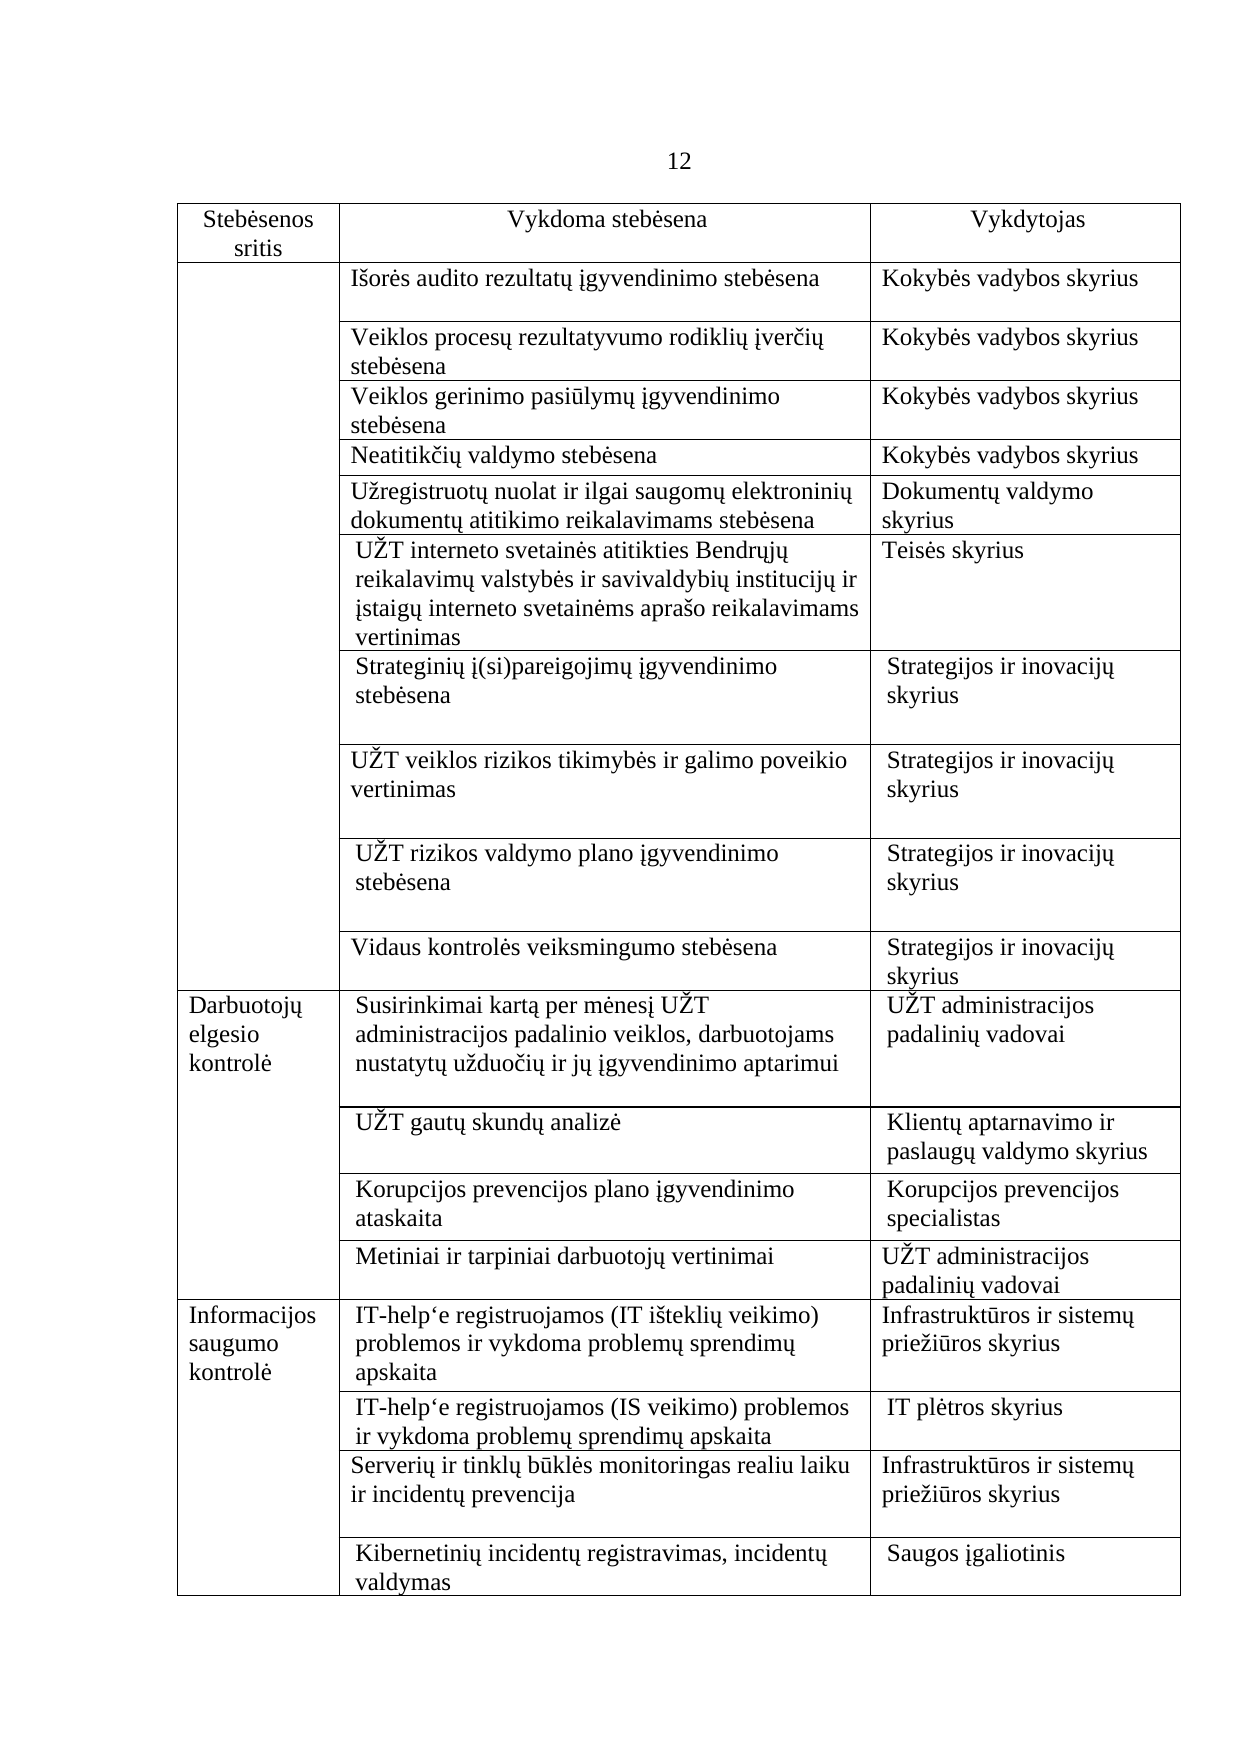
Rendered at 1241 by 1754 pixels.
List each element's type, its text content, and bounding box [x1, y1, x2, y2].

table_cell UŽT interneto svetainės atitikties Bendrųjų reikalavimų valstybės ir savivaldybių institucijų ir įstaigų interneto svetainėms aprašo reikalavimams vertinimas [340, 535, 870, 650]
table_cell Kokybės vadybos skyrius [871, 263, 1180, 321]
table_cell Užregistruotų nuolat ir ilgai saugomų elektroninių dokumentų atitikimo reikalavimams stebėsena [340, 476, 870, 534]
table_cell Dokumentų valdymo skyrius [871, 476, 1180, 534]
table_cell Kibernetinių incidentų registravimas, incidentų valdymas [340, 1538, 870, 1595]
table_cell Strategijos ir inovacijų skyrius [871, 839, 1180, 931]
table_cell UŽT rizikos valdymo plano įgyvendinimo stebėsena [340, 839, 870, 931]
table_cell UŽT gautų skundų analizė [340, 1108, 870, 1173]
table_cell Saugos įgaliotinis [871, 1538, 1180, 1595]
table_cell UŽT administracijos padalinių vadovai [871, 991, 1180, 1106]
table_cell IT plėtros skyrius [871, 1392, 1180, 1449]
table_cell UŽT veiklos rizikos tikimybės ir galimo poveikio vertinimas [340, 745, 870, 837]
table_cell Kokybės vadybos skyrius [871, 322, 1180, 380]
table_header Vykdytojas [871, 204, 1180, 262]
table_header Vykdoma stebėsena [340, 204, 870, 262]
table_cell Informacijos saugumo kontrolė [178, 1300, 339, 1595]
table_cell Teisės skyrius [871, 535, 1180, 650]
table_cell Korupcijos prevencijos specialistas [871, 1174, 1180, 1240]
table_cell Susirinkimai kartą per mėnesį UŽT administracijos padalinio veiklos, darbuotojams nustatytų užduočių ir jų įgyvendinimo aptarimui [340, 991, 870, 1106]
table_cell Strategijos ir inovacijų skyrius [871, 932, 1180, 989]
table_cell Infrastruktūros ir sistemų priežiūros skyrius [871, 1300, 1180, 1391]
table_cell Metiniai ir tarpiniai darbuotojų vertinimai [340, 1241, 870, 1299]
table_cell UŽT administracijos padalinių vadovai [871, 1241, 1180, 1299]
table_cell IT-help‘e registruojamos (IT išteklių veikimo) problemos ir vykdoma problemų sprendimų apskaita [340, 1300, 870, 1391]
table_cell Strateginių į(si)pareigojimų įgyvendinimo stebėsena [340, 651, 870, 744]
table_cell Išorės audito rezultatų įgyvendinimo stebėsena [340, 263, 870, 321]
table_cell IT-help‘e registruojamos (IS veikimo) problemos ir vykdoma problemų sprendimų apskaita [340, 1392, 870, 1449]
table_header Stebėsenos sritis [178, 204, 339, 262]
table_cell Klientų aptarnavimo ir paslaugų valdymo skyrius [871, 1108, 1180, 1173]
table_cell Kokybės vadybos skyrius [871, 381, 1180, 439]
table_cell Vidaus kontrolės veiksmingumo stebėsena [340, 932, 870, 989]
table_cell Veiklos procesų rezultatyvumo rodiklių įverčių stebėsena [340, 322, 870, 380]
table_cell Veiklos gerinimo pasiūlymų įgyvendinimo stebėsena [340, 381, 870, 439]
table_cell Serverių ir tinklų būklės monitoringas realiu laiku ir incidentų prevencija [340, 1451, 870, 1537]
table_cell Korupcijos prevencijos plano įgyvendinimo ataskaita [340, 1174, 870, 1240]
table_cell Darbuotojų elgesio kontrolė [178, 991, 339, 1299]
table_cell [178, 263, 339, 989]
table_cell Strategijos ir inovacijų skyrius [871, 651, 1180, 744]
table_cell Neatitikčių valdymo stebėsena [340, 440, 870, 475]
table_cell Kokybės vadybos skyrius [871, 440, 1180, 475]
table_cell Infrastruktūros ir sistemų priežiūros skyrius [871, 1451, 1180, 1537]
table_cell Strategijos ir inovacijų skyrius [871, 745, 1180, 837]
